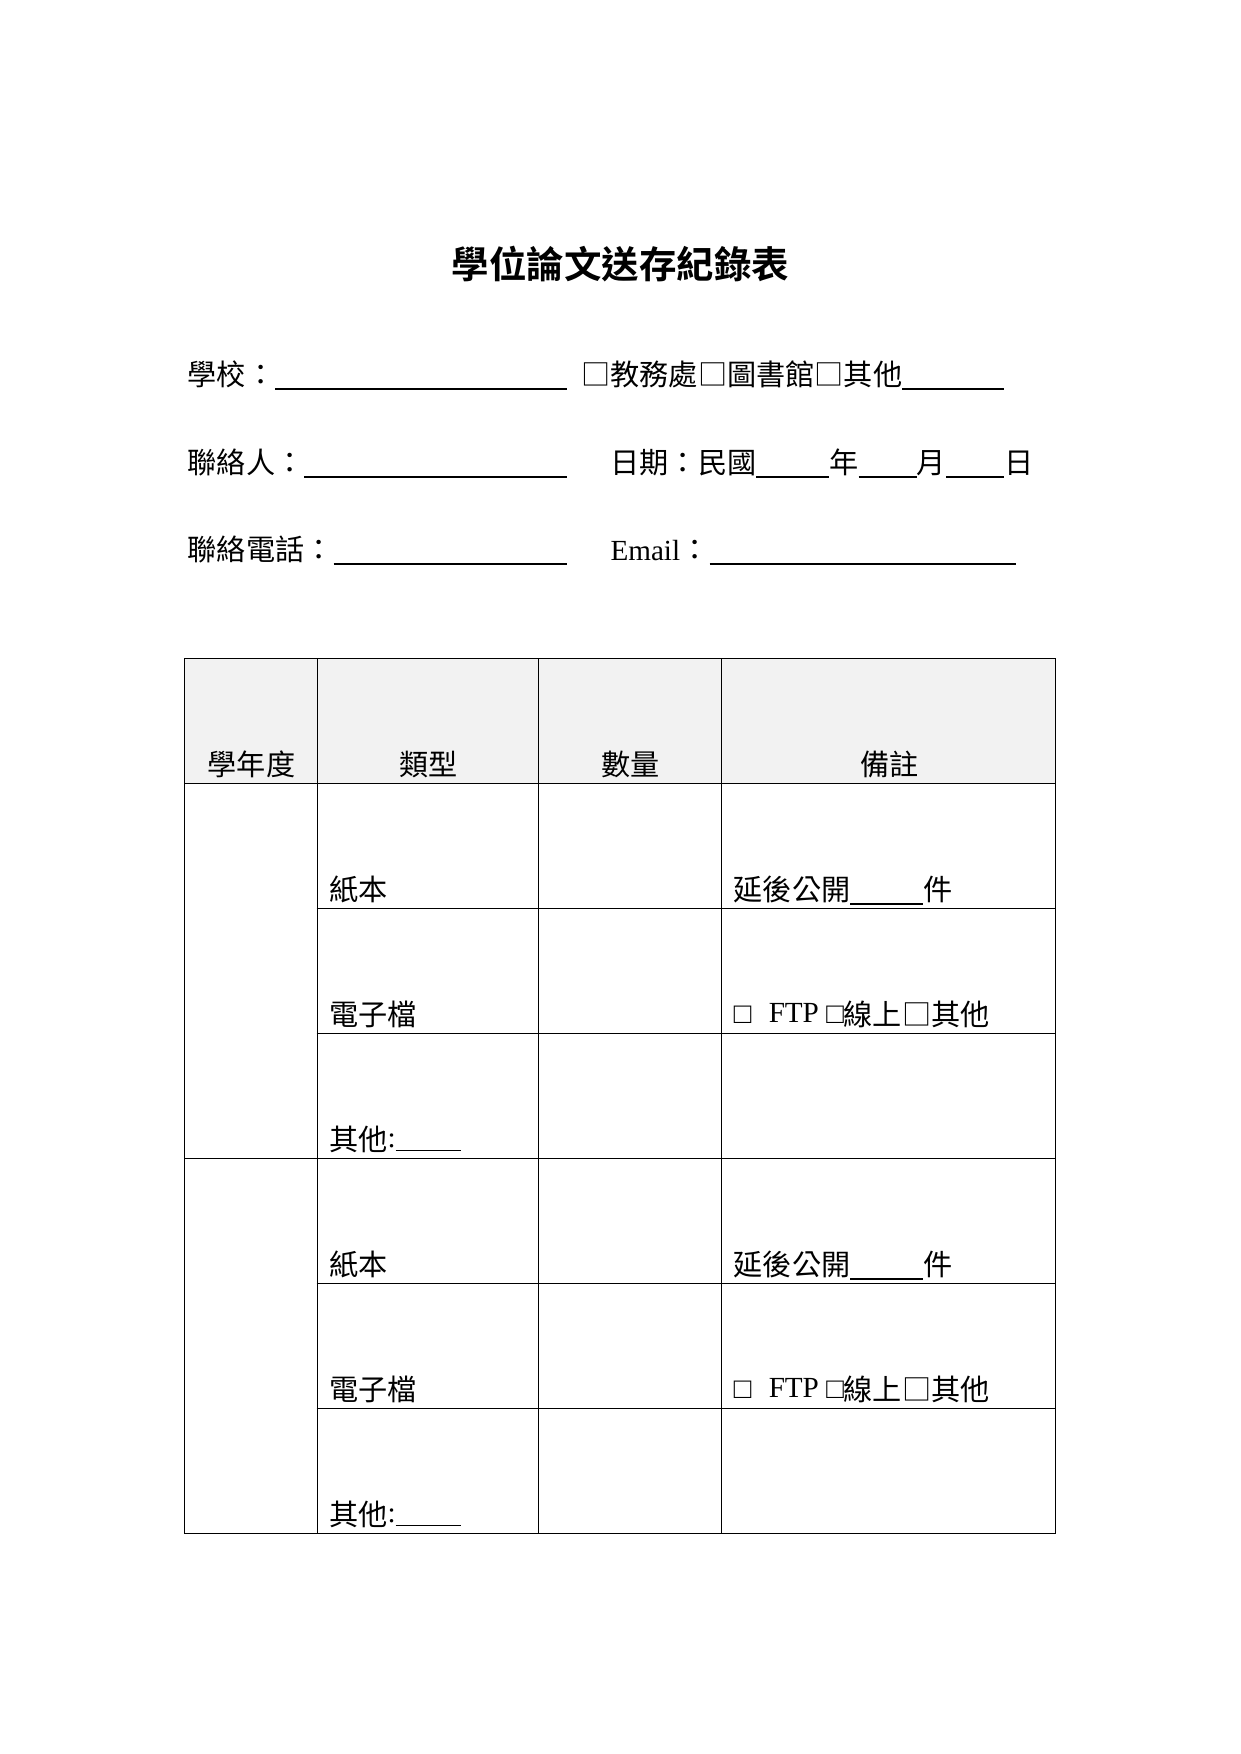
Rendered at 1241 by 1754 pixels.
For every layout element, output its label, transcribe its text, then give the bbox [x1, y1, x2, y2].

table_cell [539, 1284, 721, 1408]
table_cell 其他: [318, 1409, 538, 1533]
table_header 學年度 [185, 659, 317, 783]
table_cell [539, 1159, 721, 1283]
table_header 備註 [722, 659, 1055, 783]
table_header 類型 [318, 659, 538, 783]
table_cell [539, 909, 721, 1033]
table_cell [185, 784, 317, 1158]
text 學位論文送存紀錄表 [187, 221, 1053, 283]
table_cell [185, 1159, 317, 1533]
table_cell 電子檔 [318, 909, 538, 1033]
table_cell [539, 1034, 721, 1158]
text 聯絡人： 日期：民國 年 月 日 [187, 433, 1053, 483]
table_cell [722, 1409, 1055, 1533]
table_cell 其他: [318, 1034, 538, 1158]
table_cell [539, 784, 721, 908]
text 學校： □教務處□圖書館□其他 [187, 346, 1053, 396]
table_header 數量 [539, 659, 721, 783]
text 聯絡電話： Email： [187, 521, 1053, 571]
table_cell □ FTP □線上□其他 [722, 909, 1055, 1033]
table_cell 電子檔 [318, 1284, 538, 1408]
table_cell [722, 1034, 1055, 1158]
table_cell 延後公開 件 [722, 784, 1055, 908]
table_cell 延後公開 件 [722, 1159, 1055, 1283]
table_cell 紙本 [318, 1159, 538, 1283]
table_cell 紙本 [318, 784, 538, 908]
table_cell [539, 1409, 721, 1533]
table_cell □ FTP □線上□其他 [722, 1284, 1055, 1408]
